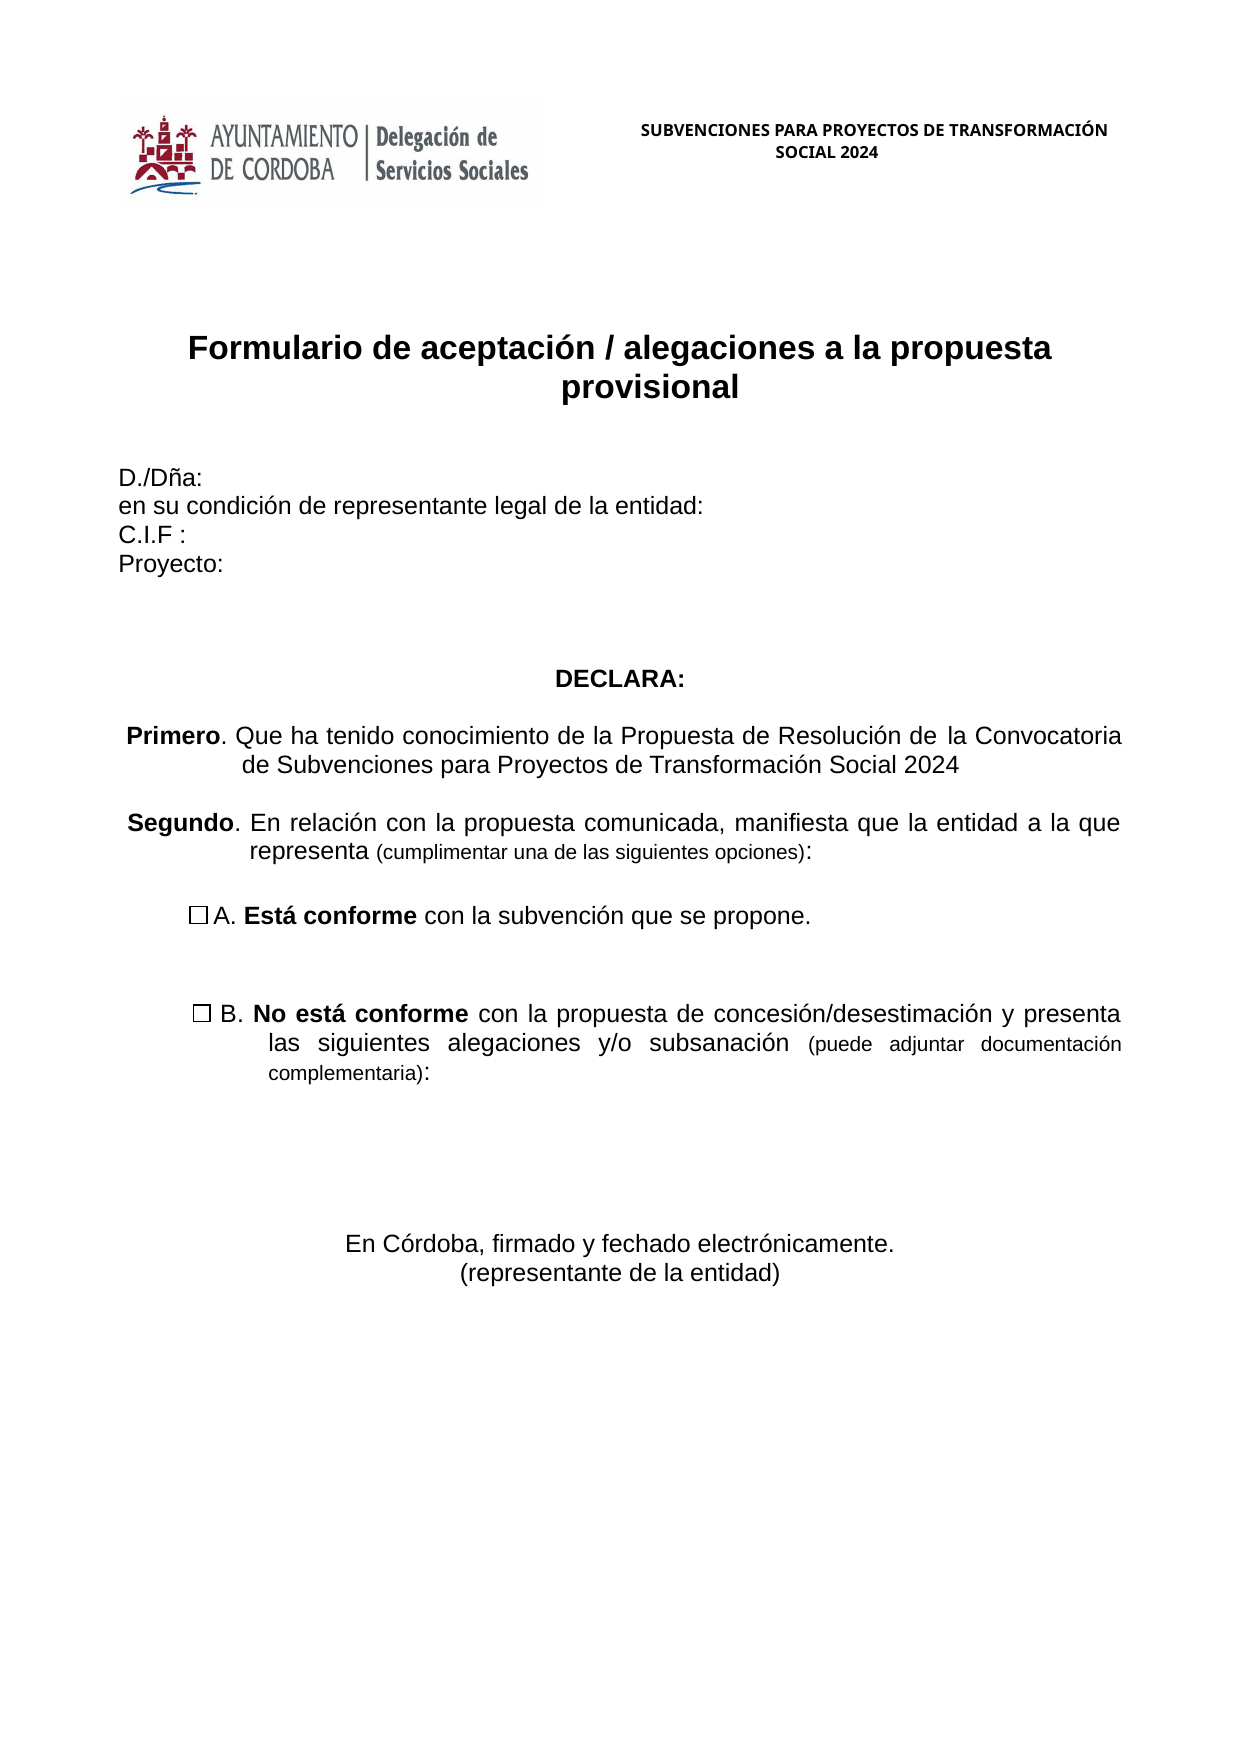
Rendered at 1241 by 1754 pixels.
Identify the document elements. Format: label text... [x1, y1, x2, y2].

text D./Dña: [118, 463, 1122, 491]
text (representante de la entidad) [118, 1258, 1122, 1287]
subtitle Formulario de aceptación / alegaciones a la propuesta provisional [118, 328, 1122, 405]
text En Córdoba, firmado y fechado electrónicamente. [118, 1229, 1122, 1258]
text Primero. Que ha tenido conocimiento de la Propuesta de Resolución de la Convocatoria de Subvenciones para Proyectos de Transformación Social 2024 [126, 721, 1122, 779]
text DECLARA: [118, 664, 1122, 693]
text A. Está conforme con la subvención que se propone. [188, 901, 1122, 930]
text en su condición de representante legal de la entidad: [118, 491, 1122, 520]
text C.I.F : [118, 520, 1122, 549]
text Segundo. En relación con la propuesta comunicada, manifiesta que la entidad a la que representa (cumplimentar una de las siguientes opciones): [118, 808, 1122, 865]
text B. No está conforme con la propuesta de concesión/desestimación y presenta las siguientes alegaciones y/o subsanación (puede adjuntar documentación complementaria): [192, 999, 1122, 1085]
picture [121, 101, 545, 208]
text Proyecto: [118, 549, 1122, 578]
